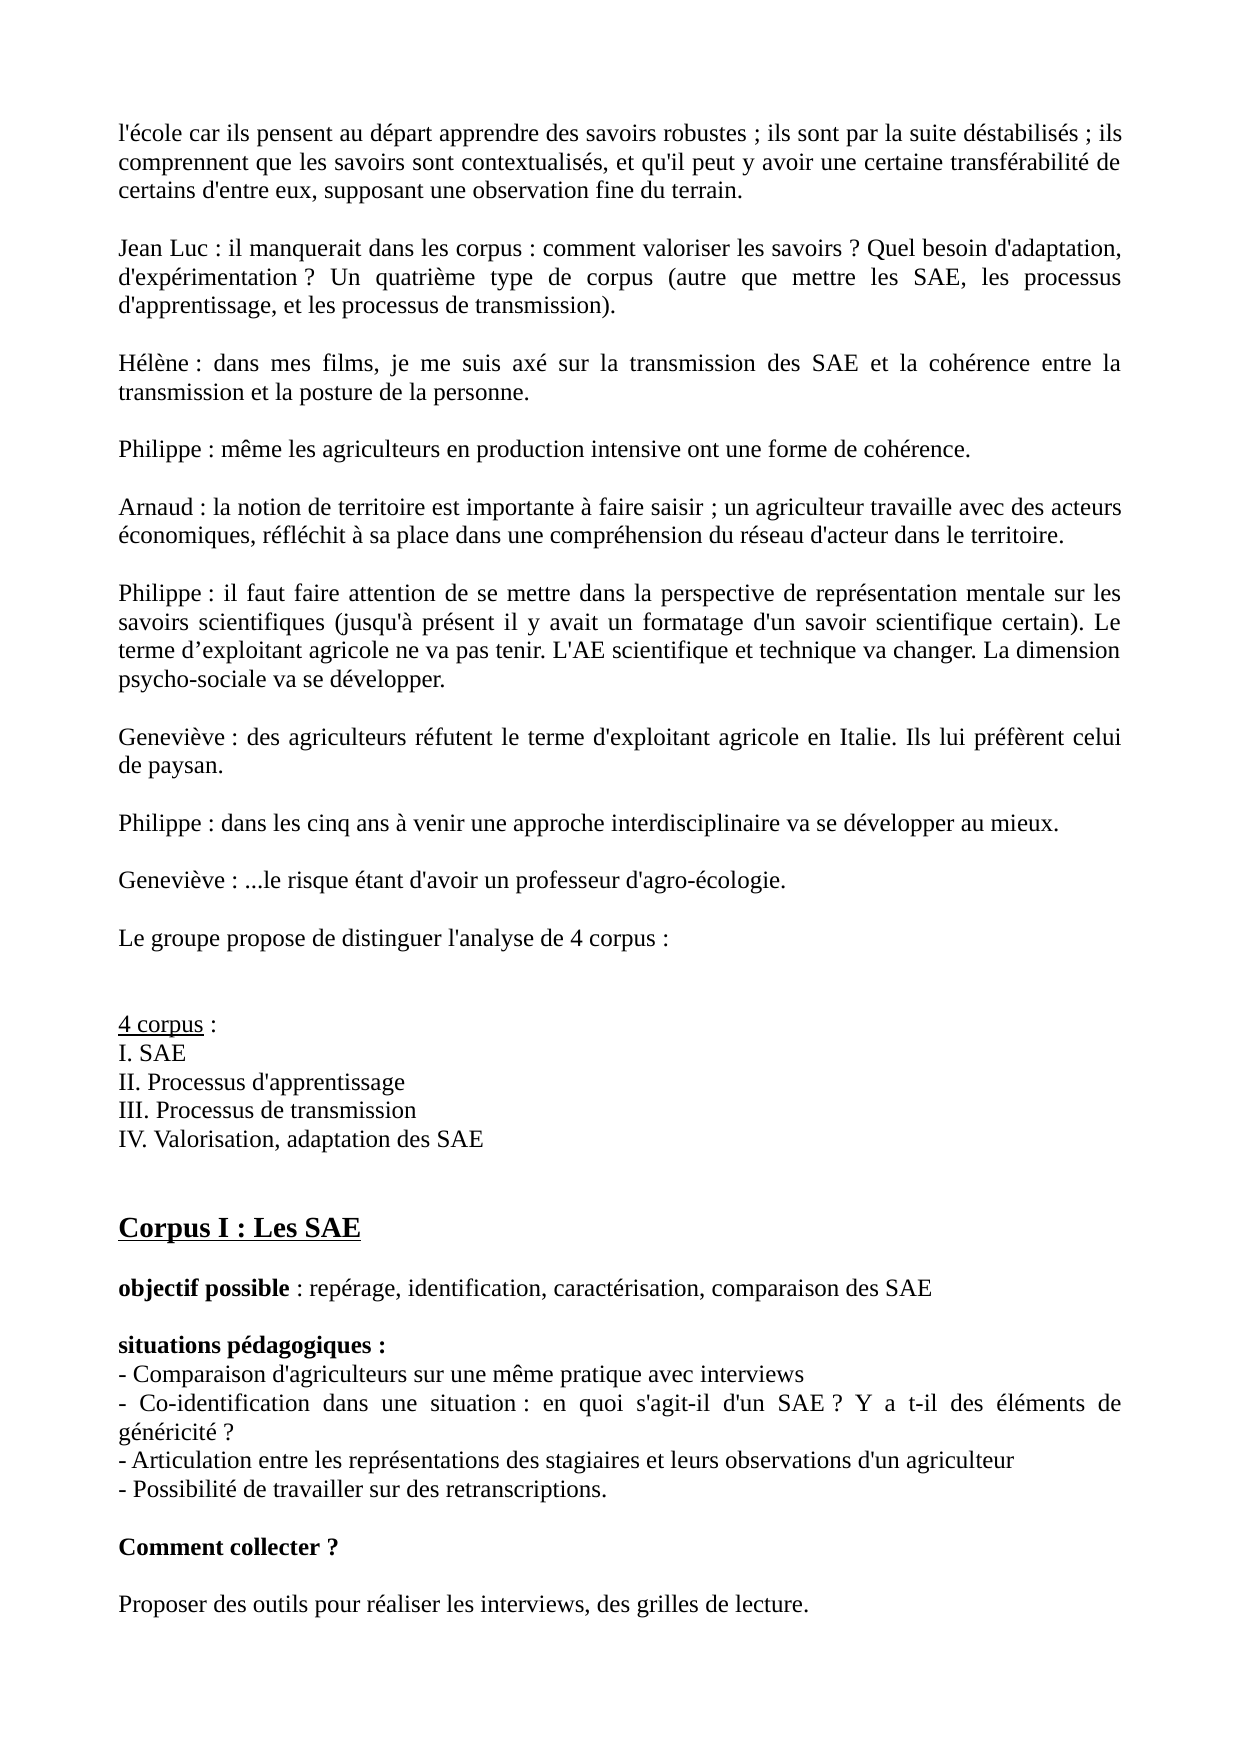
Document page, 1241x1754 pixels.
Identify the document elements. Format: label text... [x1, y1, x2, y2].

text l'école car ils pensent au départ apprendre des savoirs robustes ; ils sont par la suite déstabilisés ; ils comprennent que les savoirs sont contextualisés, et qu'il peut y avoir une certaine transférabilité de certains d'entre eux, supposant une observation fine du terrain. [118, 118, 1122, 204]
text situations pédagogiques : [118, 1330, 1122, 1359]
text Philippe : dans les cinq ans à venir une approche interdisciplinaire va se développer au mieux. [118, 808, 1122, 837]
text Le groupe propose de distinguer l'analyse de 4 corpus : [118, 923, 1122, 952]
text III. Processus de transmission [118, 1096, 1122, 1124]
text I. SAE [118, 1038, 1122, 1067]
text Philippe : même les agriculteurs en production intensive ont une forme de cohérence. [118, 434, 1122, 463]
text objectif possible : repérage, identification, caractérisation, comparaison des SAE [118, 1273, 1122, 1302]
text Hélène : dans mes films, je me suis axé sur la transmission des SAE et la cohérence entre la transmission et la posture de la personne. [118, 348, 1122, 406]
text Arnaud : la notion de territoire est importante à faire saisir ; un agriculteur travaille avec des acteurs économiques, réfléchit à sa place dans une compréhension du réseau d'acteur dans le territoire. [118, 492, 1122, 549]
text Geneviève : des agriculteurs réfutent le terme d'exploitant agricole en Italie. Ils lui préfèrent celui de paysan. [118, 722, 1122, 779]
text Corpus I : Les SAE [118, 1211, 1122, 1244]
text II. Processus d'apprentissage [118, 1067, 1122, 1096]
text - Comparaison d'agriculteurs sur une même pratique avec interviews [118, 1359, 1122, 1388]
text - Possibilité de travailler sur des retranscriptions. [118, 1474, 1122, 1503]
text - Articulation entre les représentations des stagiaires et leurs observations d'un agriculteur [118, 1445, 1122, 1474]
text Proposer des outils pour réaliser les interviews, des grilles de lecture. [118, 1589, 1122, 1618]
text IV. Valorisation, adaptation des SAE [118, 1124, 1122, 1153]
text Philippe : il faut faire attention de se mettre dans la perspective de représentation mentale sur les savoirs scientifiques (jusqu'à présent il y avait un formatage d'un savoir scientifique certain). Le terme d’exploitant agricole ne va pas tenir. L'AE scientifique et technique va changer. La dimension psycho-sociale va se développer. [118, 578, 1122, 693]
text Jean Luc : il manquerait dans les corpus : comment valoriser les savoirs ? Quel besoin d'adaptation, d'expérimentation ? Un quatrième type de corpus (autre que mettre les SAE, les processus d'apprentissage, et les processus de transmission). [118, 233, 1122, 319]
text Comment collecter ? [118, 1532, 1122, 1560]
text - Co-identification dans une situation : en quoi s'agit-il d'un SAE ? Y a t-il des éléments de généricité ? [118, 1388, 1122, 1445]
text Geneviève : ...le risque étant d'avoir un professeur d'agro-écologie. [118, 866, 1122, 894]
text 4 corpus : [118, 1009, 1122, 1038]
